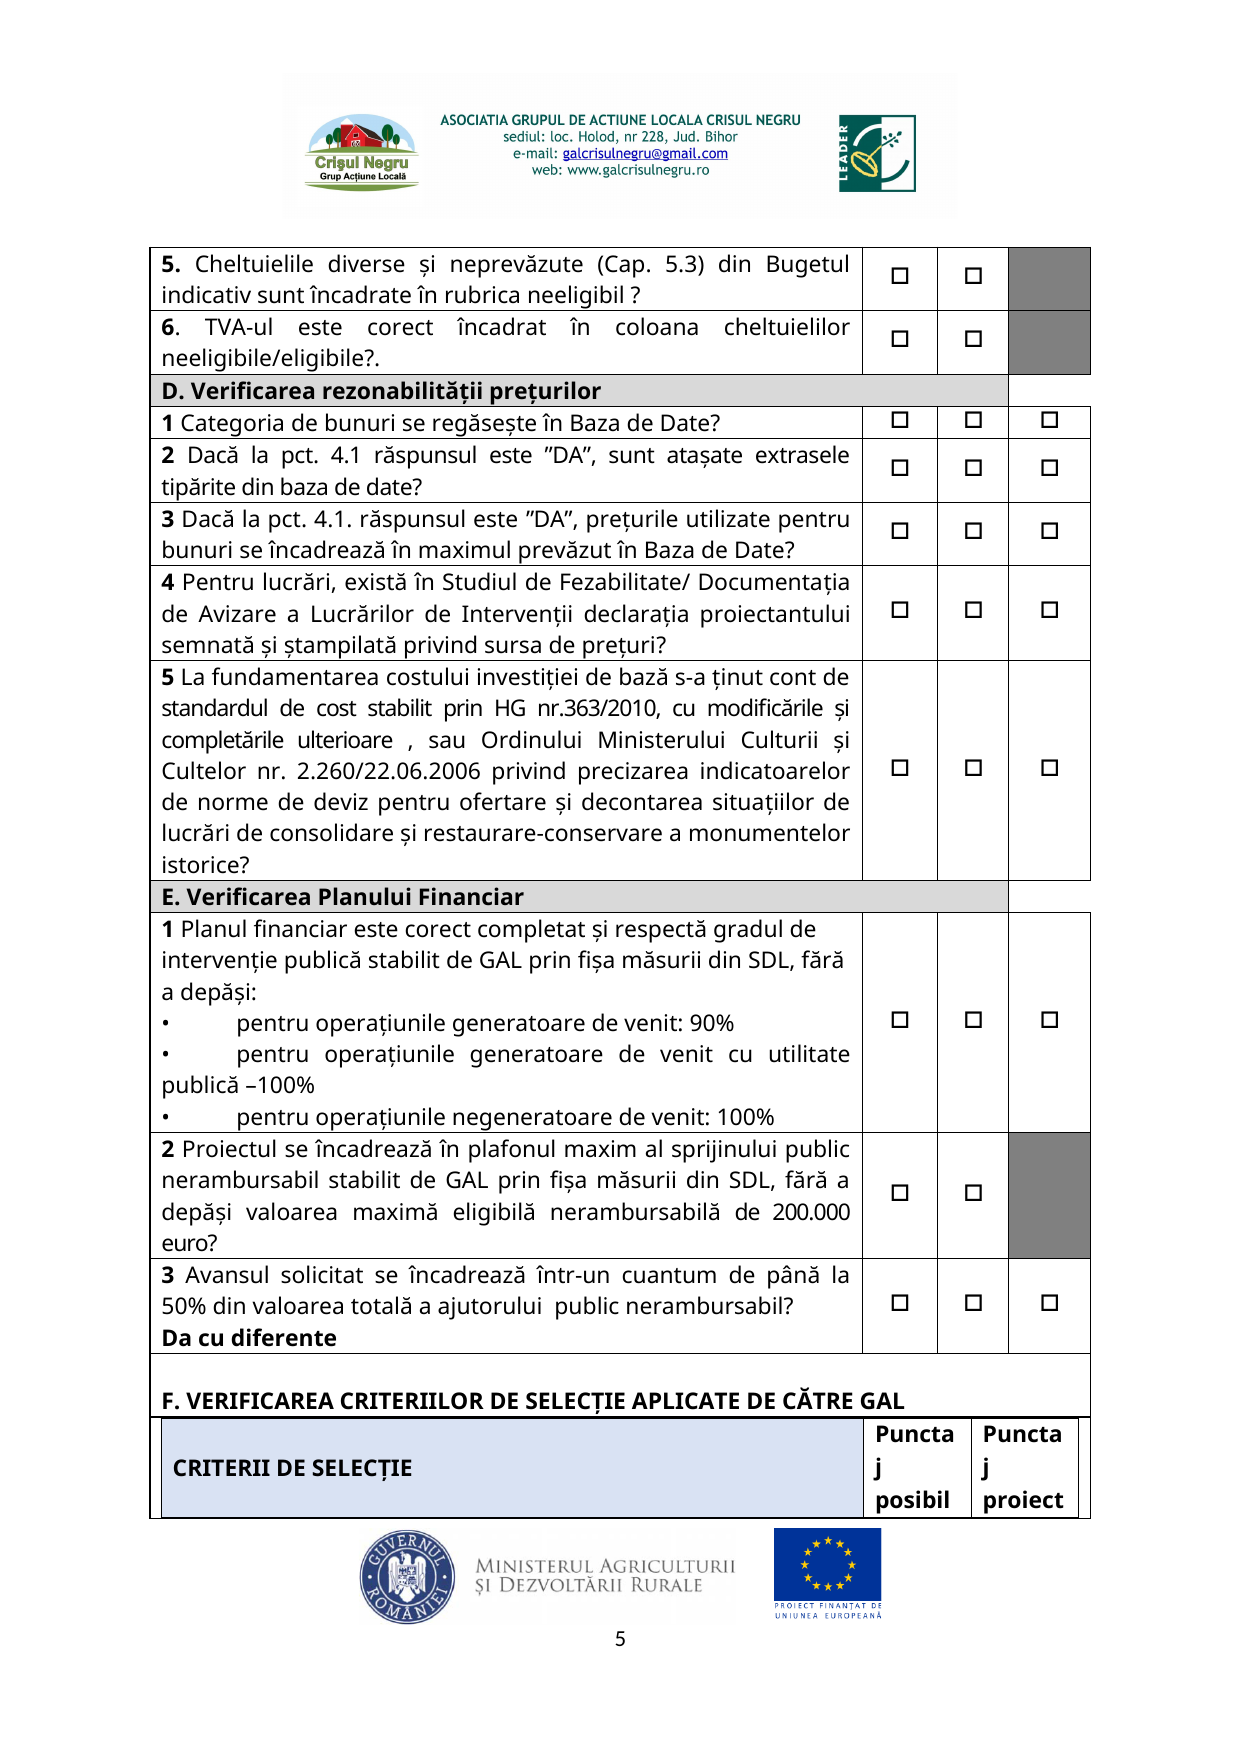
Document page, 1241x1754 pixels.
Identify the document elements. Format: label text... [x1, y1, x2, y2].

table_header Punctaj posibil [864, 1419, 971, 1517]
table_cell 3 Dacă la pct. 4.1. răspunsul este ”DA”, preţurile utilizate pentru bunuri se încadrează în maximul prevăzut în Baza de Date? [151, 503, 862, 565]
table_cell  [938, 407, 1008, 438]
table_cell [1009, 881, 1090, 912]
table_cell  [863, 913, 937, 1132]
table_cell  [938, 1133, 1008, 1258]
table_cell  [863, 503, 937, 565]
table_cell F. VERIFICAREA CRITERIILOR DE SELECȚIE APLICATE DE CĂTRE GAL [151, 1354, 1090, 1416]
table_cell  [938, 248, 1008, 310]
table_cell  [1009, 913, 1090, 1132]
table_cell [1009, 248, 1090, 310]
table_cell  [1009, 503, 1090, 565]
table_cell  [938, 661, 1008, 880]
table_cell  [863, 439, 937, 502]
table_cell  [1009, 407, 1090, 438]
table_cell [1009, 1133, 1090, 1258]
table_cell 5 La fundamentarea costului investiţiei de bază s-a ţinut cont de standardul de cost stabilit prin HG nr.363/2010, cu modificările și completările ulterioare , sau Ordinului Ministerului Culturii și Cultelor nr. 2.260/22.06.2006 privind precizarea indicatoarelor de norme de deviz pentru ofertare și decontarea situațiilor de lucrări de consolidare și restaurare-conservare a monumentelor istorice? [151, 661, 862, 880]
table_cell 5. Cheltuielile diverse şi neprevăzute (Cap. 5.3) din Bugetul indicativ sunt încadrate în rubrica neeligibil ? [151, 248, 862, 310]
table_cell  [863, 1133, 937, 1258]
table_cell D. Verificarea rezonabilităţii preţurilor [151, 375, 1008, 406]
table_cell E. Verificarea Planului Financiar [151, 881, 1008, 912]
table_cell  [938, 1259, 1008, 1353]
table_cell 1 Planul financiar este corect completat şi respectă gradul de intervenţie publică stabilit de GAL prin fișa măsurii din SDL, fără a depăși: • pentru operațiunile generatoare de venit: 90% • pentru operațiunile generatoare de venit cu utilitate publică –100% • pentru operațiunile negeneratoare de venit: 100% [151, 913, 862, 1132]
table_cell  [863, 661, 937, 880]
table_cell 3 Avansul solicitat se încadrează într-un cuantum de până la 50% din valoarea totală a ajutorului public nerambursabil? Da cu diferente [151, 1259, 862, 1353]
table_cell  [938, 311, 1008, 374]
table_header Punctaj proiect [972, 1419, 1078, 1517]
table_cell  [863, 311, 937, 374]
table_cell [1009, 311, 1090, 374]
table_cell 4 Pentru lucrări, există în Studiul de Fezabilitate/ Documentația de Avizare a Lucrărilor de Intervenții declaraţia proiectantului semnată şi ştampilată privind sursa de preţuri? [151, 566, 862, 660]
table_cell  [863, 566, 937, 660]
table_cell  [1009, 1259, 1090, 1353]
table_cell 1 Categoria de bunuri se regăseşte în Baza de Date? [151, 407, 862, 438]
table_cell  [863, 407, 937, 438]
table_header CRITERII DE SELECȚIE [162, 1419, 863, 1517]
table_cell  [863, 1259, 937, 1353]
table_cell [1009, 375, 1090, 406]
table_cell 2 Dacă la pct. 4.1 răspunsul este ”DA”, sunt ataşate extrasele tipărite din baza de date? [151, 439, 862, 502]
table_cell  [938, 439, 1008, 502]
table_cell  [938, 913, 1008, 1132]
table_cell 2 Proiectul se încadrează în plafonul maxim al sprijinului public nerambursabil stabilit de GAL prin fișa măsurii din SDL, fără a depăși valoarea maximă eligibilă nerambursabilă de 200.000 euro? [151, 1133, 862, 1258]
table_cell  [1009, 439, 1090, 502]
table_cell  [938, 566, 1008, 660]
table_cell  [863, 248, 937, 310]
table_cell  [938, 503, 1008, 565]
table_cell  [1009, 566, 1090, 660]
table_cell 6. TVA-ul este corect încadrat în coloana cheltuielilor neeligibile/eligibile?. [151, 311, 862, 374]
table_cell  [1009, 661, 1090, 880]
